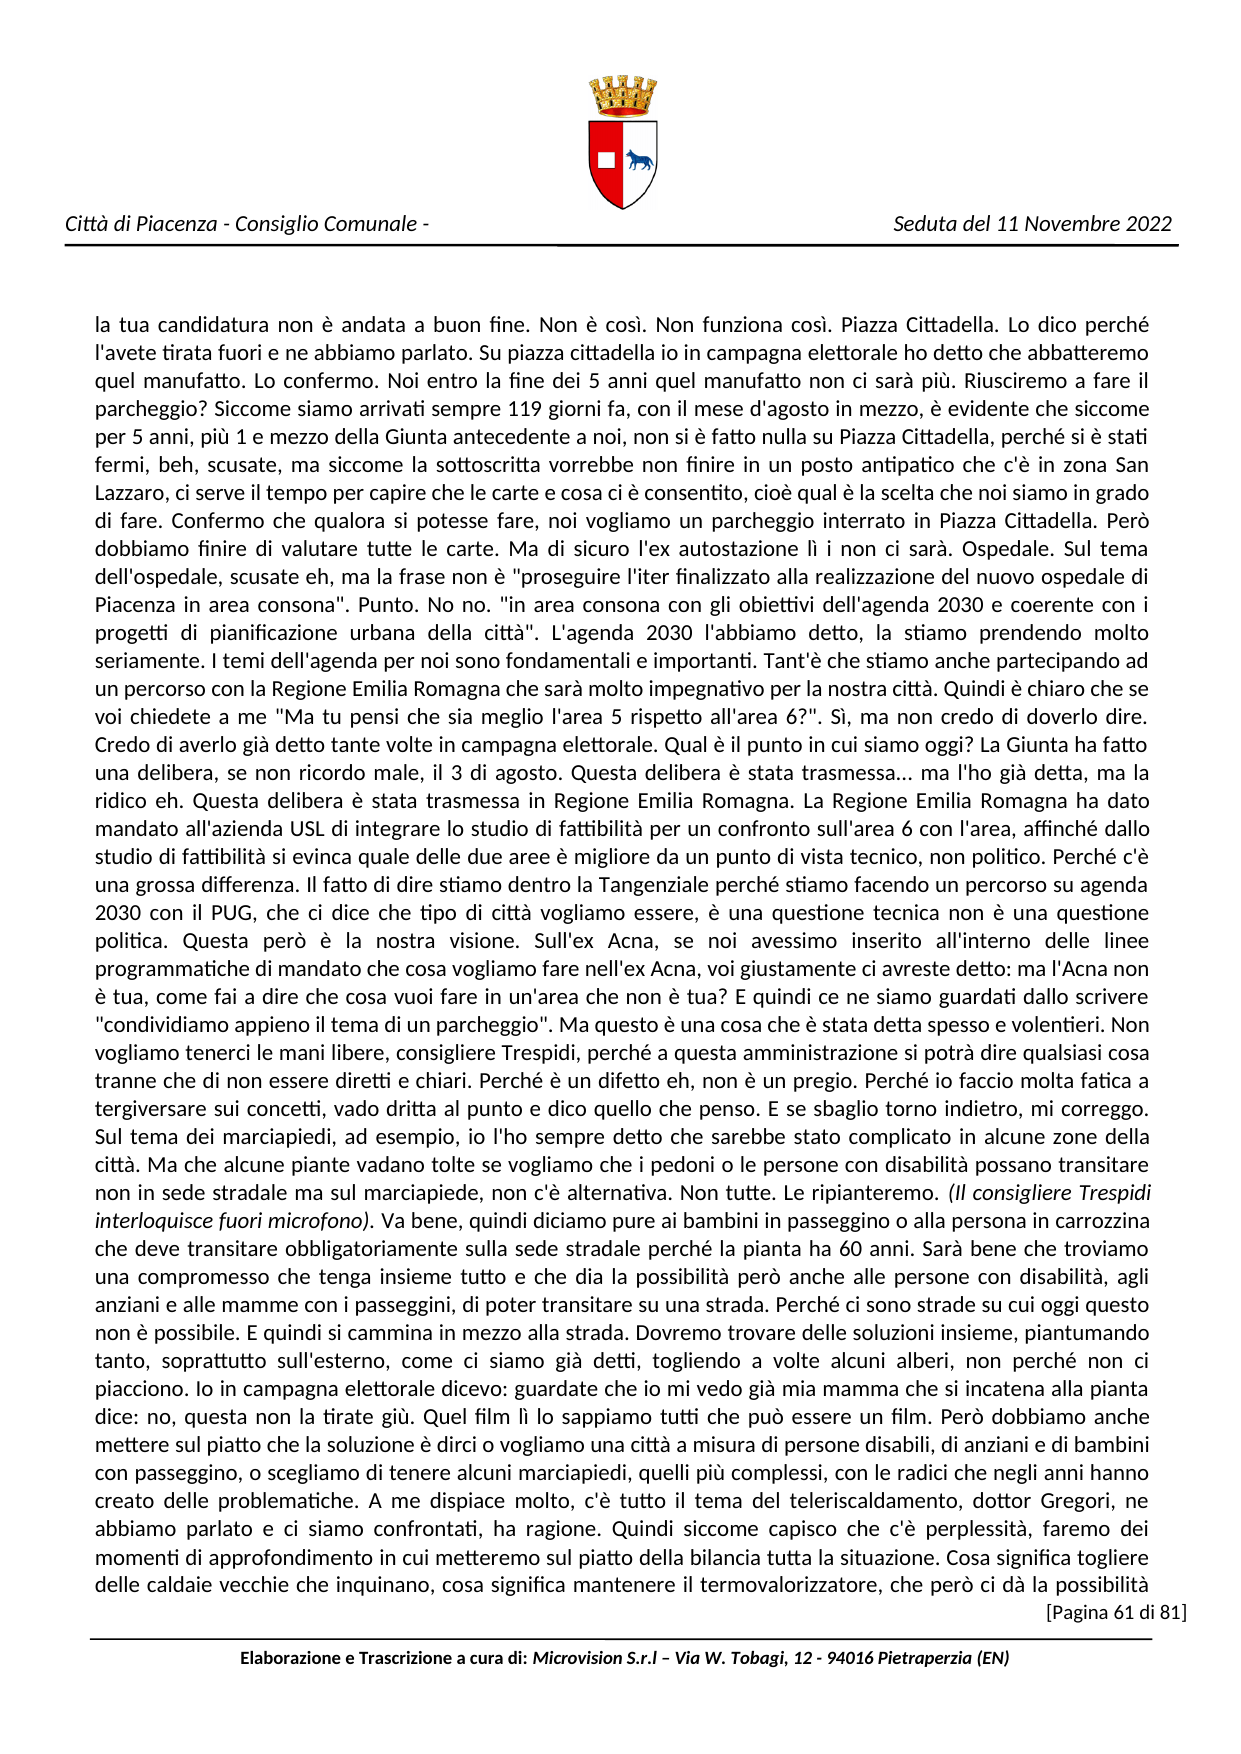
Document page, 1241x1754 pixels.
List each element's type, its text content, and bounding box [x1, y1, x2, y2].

text la tua candidatura non è andata a buon fine. Non è così. Non funziona così. Piazza Cittadella. Lo dico perché l'avete tirata fuori e ne abbiamo parlato. Su piazza cittadella io in campagna elettorale ho detto che abbatteremo quel manufatto. Lo confermo. Noi entro la fine dei 5 anni quel manufatto non ci sarà più. Riusciremo a fare il parcheggio? Siccome siamo arrivati sempre 119 giorni fa, con il mese d'agosto in mezzo, è evidente che siccome per 5 anni, più 1 e mezzo della Giunta antecedente a noi, non si è fatto nulla su Piazza Cittadella, perché si è stati fermi, beh, scusate, ma siccome la sottoscritta vorrebbe non finire in un posto antipatico che c'è in zona San Lazzaro, ci serve il tempo per capire che le carte e cosa ci è consentito, cioè qual è la scelta che noi siamo in grado di fare. Confermo che qualora si potesse fare, noi vogliamo un parcheggio interrato in Piazza Cittadella. Però dobbiamo finire di valutare tutte le carte. Ma di sicuro l'ex autostazione lì i non ci sarà. Ospedale. Sul tema dell'ospedale, scusate eh, ma la frase non è "proseguire l'iter finalizzato alla realizzazione del nuovo ospedale di Piacenza in area consona". Punto. No no. "in area consona con gli obiettivi dell'agenda 2030 e coerente con i progetti di pianificazione urbana della città". L'agenda 2030 l'abbiamo detto, la stiamo prendendo molto seriamente. I temi dell'agenda per noi sono fondamentali e importanti. Tant'è che stiamo anche partecipando ad un percorso con la Regione Emilia Romagna che sarà molto impegnativo per la nostra città. Quindi è chiaro che se voi chiedete a me "Ma tu pensi che sia meglio l'area 5 rispetto all'area 6?". Sì, ma non credo di doverlo dire. Credo di averlo già detto tante volte in campagna elettorale. Qual è il punto in cui siamo oggi? La Giunta ha fatto una delibera, se non ricordo male, il 3 di agosto. Questa delibera è stata trasmessa... ma l'ho già detta, ma la ridico eh. Questa delibera è stata trasmessa in Regione Emilia Romagna. La Regione Emilia Romagna ha dato mandato all'azienda USL di integrare lo studio di fattibilità per un confronto sull'area 6 con l'area, affinché dallo studio di fattibilità si evinca quale delle due aree è migliore da un punto di vista tecnico, non politico. Perché c'è una grossa differenza. Il fatto di dire stiamo dentro la Tangenziale perché stiamo facendo un percorso su agenda 2030 con il PUG, che ci dice che tipo di città vogliamo essere, è una questione tecnica non è una questione politica. Questa però è la nostra visione. Sull'ex Acna, se noi avessimo inserito all'interno delle linee programmatiche di mandato che cosa vogliamo fare nell'ex Acna, voi giustamente ci avreste detto: ma l'Acna non è tua, come fai a dire che cosa vuoi fare in un'area che non è tua? E quindi ce ne siamo guardati dallo scrivere "condividiamo appieno il tema di un parcheggio". Ma questo è una cosa che è stata detta spesso e volentieri. Non vogliamo tenerci le mani libere, consigliere Trespidi, perché a questa amministrazione si potrà dire qualsiasi cosa tranne che di non essere diretti e chiari. Perché è un difetto eh, non è un pregio. Perché io faccio molta fatica a tergiversare sui concetti, vado dritta al punto e dico quello che penso. E se sbaglio torno indietro, mi correggo. Sul tema dei marciapiedi, ad esempio, io l'ho sempre detto che sarebbe stato complicato in alcune zone della città. Ma che alcune piante vadano tolte se vogliamo che i pedoni o le persone con disabilità possano transitare non in sede stradale ma sul marciapiede, non c'è alternativa. Non tutte. Le ripianteremo. (Il consigliere Trespidi interloquisce fuori microfono). Va bene, quindi diciamo pure ai bambini in passeggino o alla persona in carrozzina che deve transitare obbligatoriamente sulla sede stradale perché la pianta ha 60 anni. Sarà bene che troviamo una compromesso che tenga insieme tutto e che dia la possibilità però anche alle persone con disabilità, agli anziani e alle mamme con i passeggini, di poter transitare su una strada. Perché ci sono strade su cui oggi questo non è possibile. E quindi si cammina in mezzo alla strada. Dovremo trovare delle soluzioni insieme, piantumando tanto, soprattutto sull'esterno, come ci siamo già detti, togliendo a volte alcuni alberi, non perché non ci piacciono. Io in campagna elettorale dicevo: guardate che io mi vedo già mia mamma che si incatena alla pianta dice: no, questa non la tirate giù. Quel film lì lo sappiamo tutti che può essere un film. Però dobbiamo anche mettere sul piatto che la soluzione è dirci o vogliamo una città a misura di persone disabili, di anziani e di bambini con passeggino, o scegliamo di tenere alcuni marciapiedi, quelli più complessi, con le radici che negli anni hanno creato delle problematiche. A me dispiace molto, c'è tutto il tema del teleriscaldamento, dottor Gregori, ne abbiamo parlato e ci siamo confrontati, ha ragione. Quindi siccome capisco che c'è perplessità, faremo dei momenti di approfondimento in cui metteremo sul piatto della bilancia tutta la situazione. Cosa significa togliere delle caldaie vecchie che inquinano, cosa significa mantenere il termovalorizzatore, che però ci dà la possibilità [94, 310, 1152, 1599]
picture [588, 75, 658, 210]
